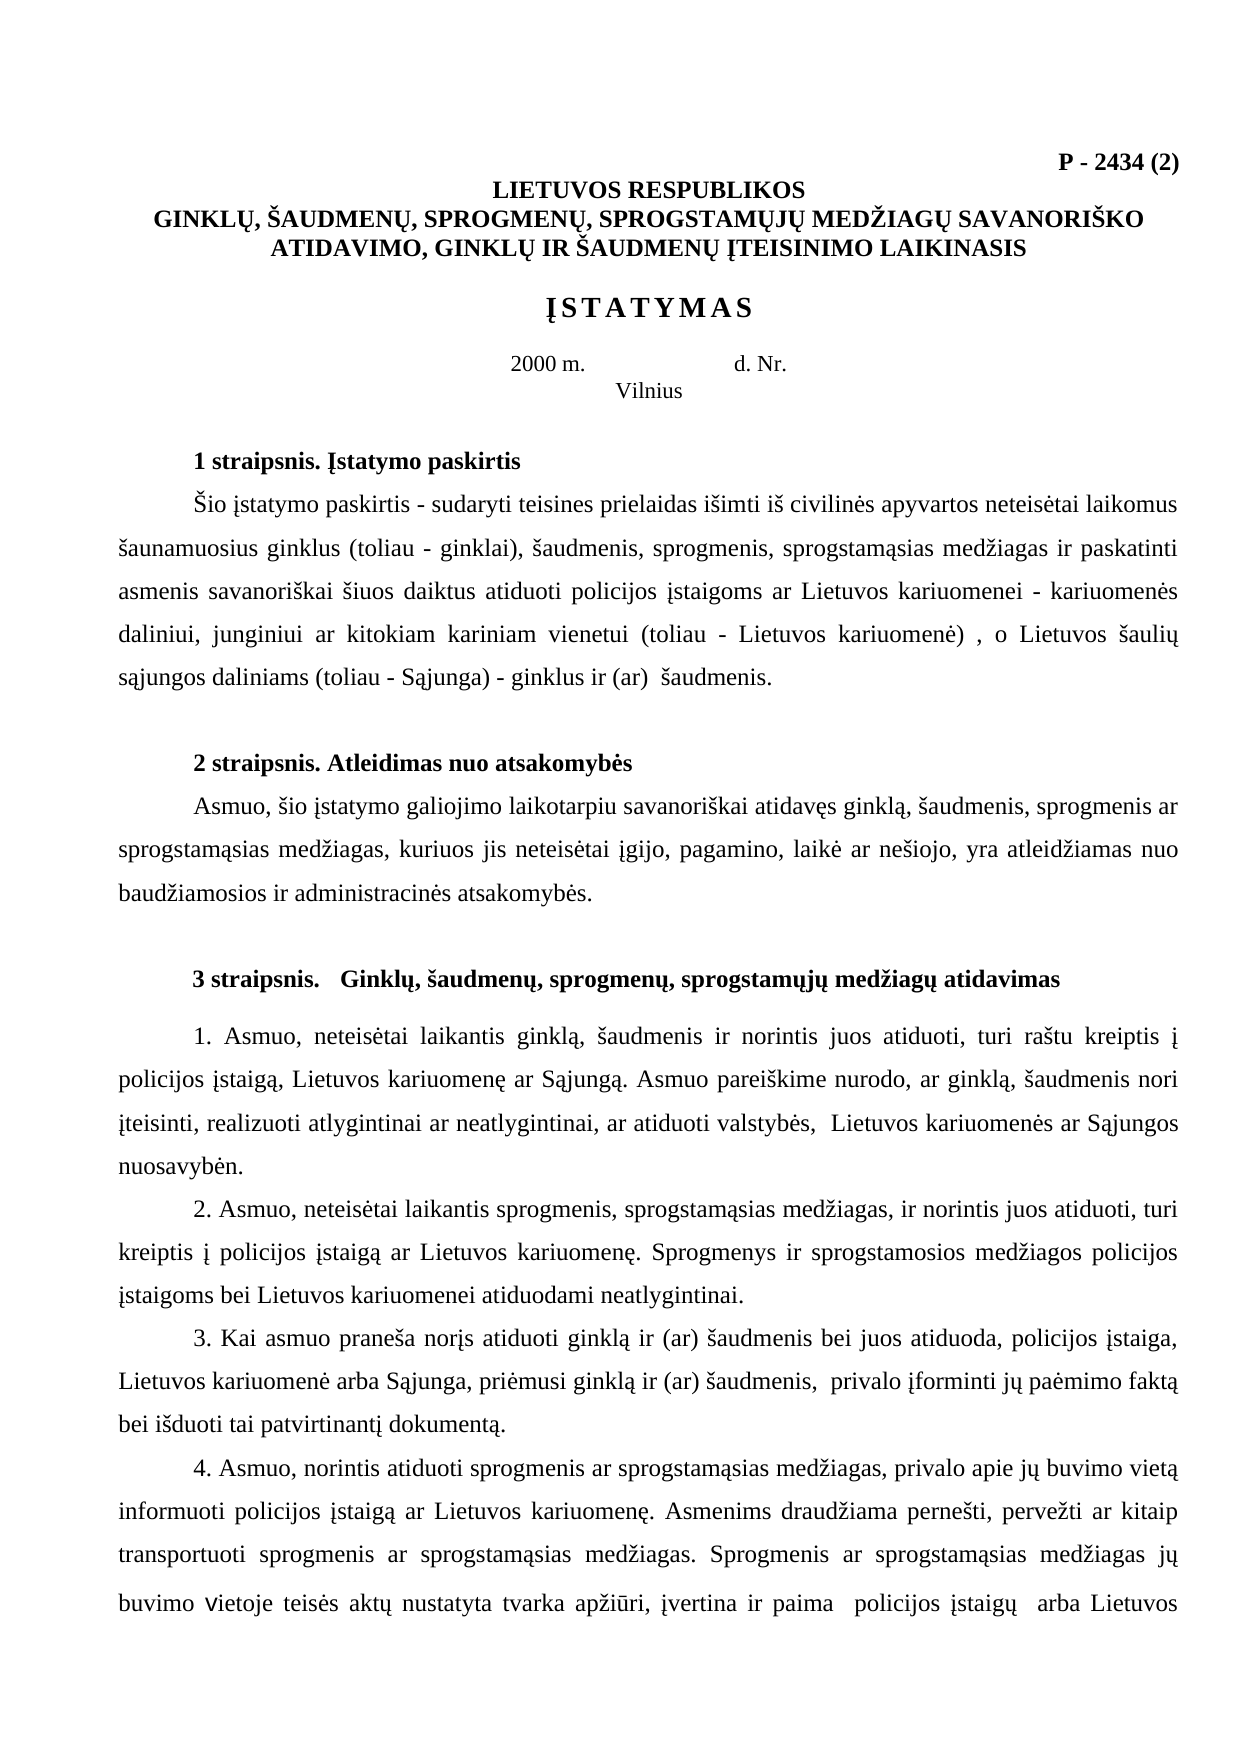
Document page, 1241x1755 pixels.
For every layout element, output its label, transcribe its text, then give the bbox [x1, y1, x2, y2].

text GINKLŲ, ŠAUDMENŲ, SPROGMENŲ, SPROGSTAMŲJŲ MEDŽIAGŲ SAVANORIŠKO ATIDAVIMO, GINKLŲ IR ŠAUDMENŲ ĮTEISINIMO LAIKINASIS [118, 204, 1179, 262]
text 3. Kai asmuo praneša norįs atiduoti ginklą ir (ar) šaudmenis bei juos atiduoda, policijos įstaiga, Lietuvos kariuomenė arba Sąjunga, priėmusi ginklą ir (ar) šaudmenis, privalo įforminti jų paėmimo faktą bei išduoti tai patvirtinantį dokumentą. [118, 1323, 1179, 1438]
text ĮSTATYMAS [118, 291, 1179, 324]
text 2. Asmuo, neteisėtai laikantis sprogmenis, sprogstamąsias medžiagas, ir norintis juos atiduoti, turi kreiptis į policijos įstaigą ar Lietuvos kariuomenę. Sprogmenys ir sprogstamosios medžiagos policijos įstaigoms bei Lietuvos kariuomenei atiduodami neatlygintinai. [118, 1194, 1179, 1309]
text Šio įstatymo paskirtis - sudaryti teisines prielaidas išimti iš civilinės apyvartos neteisėtai laikomus šaunamuosius ginklus (toliau - ginklai), šaudmenis, sprogmenis, sprogstamąsias medžiagas ir paskatinti asmenis savanoriškai šiuos daiktus atiduoti policijos įstaigoms ar Lietuvos kariuomenei - kariuomenės daliniui, junginiui ar kitokiam kariniam vienetui (toliau - Lietuvos kariuomenė) , o Lietuvos šaulių sąjungos daliniams (toliau - Sąjunga) - ginklus ir (ar) šaudmenis. [118, 489, 1179, 691]
text Vilnius [118, 377, 1179, 403]
text Asmuo, šio įstatymo galiojimo laikotarpiu savanoriškai atidavęs ginklą, šaudmenis, sprogmenis ar sprogstamąsias medžiagas, kuriuos jis neteisėtai įgijo, pagamino, laikė ar nešiojo, yra atleidžiamas nuo baudžiamosios ir administracinės atsakomybės. [118, 791, 1179, 906]
text P - 2434 (2) [118, 147, 1179, 176]
text 2000 m. d. Nr. [118, 351, 1179, 377]
text 2 straipsnis. Atleidimas nuo atsakomybės [118, 748, 1179, 777]
text 1. Asmuo, neteisėtai laikantis ginklą, šaudmenis ir norintis juos atiduoti, turi raštu kreiptis į policijos įstaigą, Lietuvos kariuomenę ar Sąjungą. Asmuo pareiškime nurodo, ar ginklą, šaudmenis nori įteisinti, realizuoti atlygintinai ar neatlygintinai, ar atiduoti valstybės, Lietuvos kariuomenės ar Sąjungos nuosavybėn. [118, 1021, 1179, 1179]
text 1 straipsnis. Įstatymo paskirtis [118, 446, 1179, 475]
text 4. Asmuo, norintis atiduoti sprogmenis ar sprogstamąsias medžiagas, privalo apie jų buvimo vietą informuoti policijos įstaigą ar Lietuvos kariuomenę. Asmenims draudžiama pernešti, pervežti ar kitaip transportuoti sprogmenis ar sprogstamąsias medžiagas. Sprogmenis ar sprogstamąsias medžiagas jų buvimo vietoje teisės aktų nustatyta tvarka apžiūri, įvertina ir paima policijos įstaigų arba Lietuvos [118, 1453, 1179, 1619]
text 3 straipsnis. Ginklų, šaudmenų, sprogmenų, sprogstamųjų medžiagų atidavimas [192, 964, 1179, 993]
text LIETUVOS RESPUBLIKOS [118, 176, 1179, 204]
